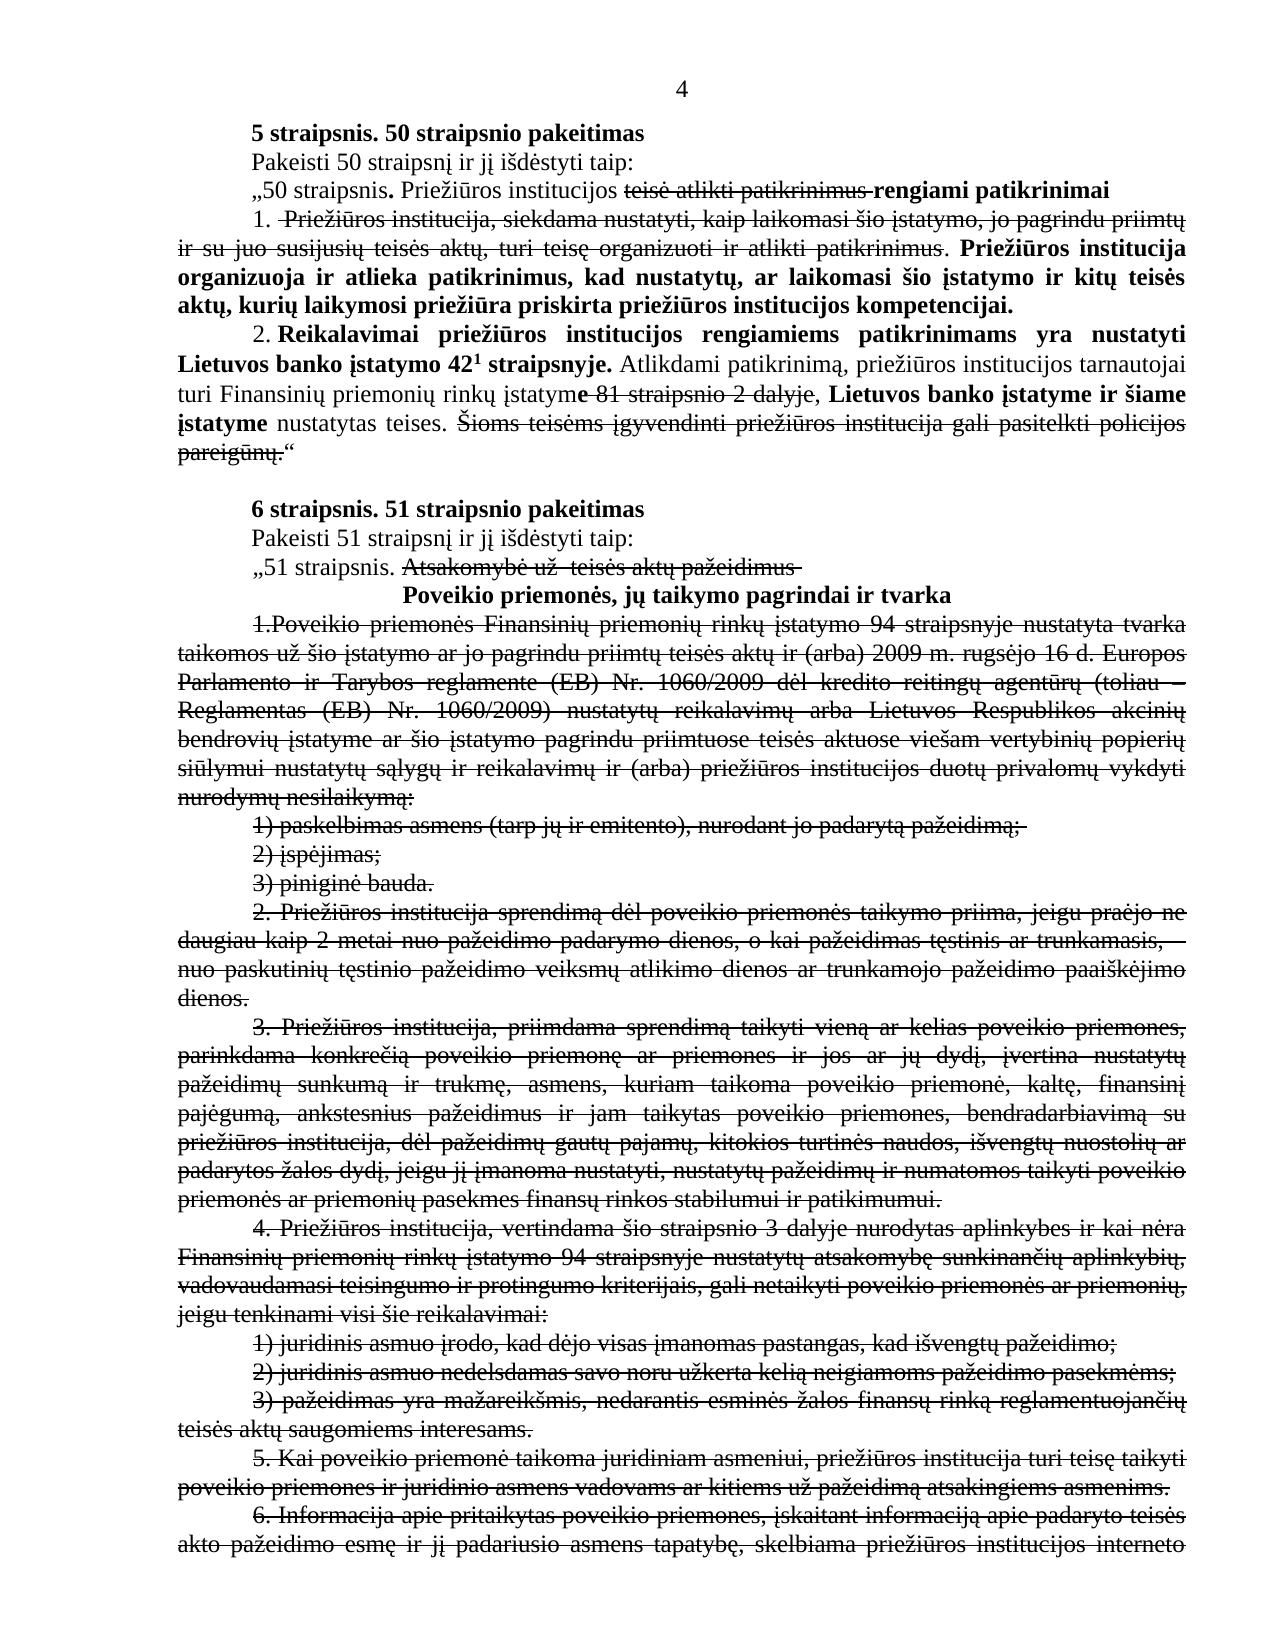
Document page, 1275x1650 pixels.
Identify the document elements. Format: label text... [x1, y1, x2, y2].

text Pakeisti 51 straipsnį ir jį išdėstyti taip: [251, 523, 1186, 552]
text 1. Priežiūros institucija, siekdama nustatyti, kaip laikomasi šio įstatymo, jo pagrindu priimtų ir su juo susijusių teisės aktų, turi teisę organizuoti ir atlikti patikrinimus. Priežiūros institucija organizuoja ir atlieka patikrinimus, kad nustatytų, ar laikomasi šio įstatymo ir kitų teisės aktų, kurių laikymosi priežiūra priskirta priežiūros institucijos kompetencijai. [177, 204, 1186, 319]
text 3. Priežiūros institucija, priimdama sprendimą taikyti vieną ar kelias poveikio priemones, parinkdama konkrečią poveikio priemonę ar priemones ir jos ar jų dydį, įvertina nustatytų pažeidimų sunkumą ir trukmę, asmens, kuriam taikoma poveikio priemonė, kaltę, finansinį pajėgumą, ankstesnius pažeidimus ir jam taikytas poveikio priemones, bendradarbiavimą su priežiūros institucija, dėl pažeidimų gautų pajamų, kitokios turtinės naudos, išvengtų nuostolių ar padarytos žalos dydį, jeigu jį įmanoma nustatyti, nustatytų pažeidimų ir numatomos taikyti poveikio priemonės ar priemonių pasekmes finansų rinkos stabilumui ir patikimumui. [177, 1057, 1186, 1085]
text 2) įspėjimas; [177, 839, 1186, 868]
text 2. Priežiūros institucija sprendimą dėl poveikio priemonės taikymo priima, jeigu praėjo ne daugiau kaip 2 metai nuo pažeidimo padarymo dienos, o kai pažeidimas tęstinis ar trunkamasis, – nuo paskutinių tęstinio pažeidimo veiksmų atlikimo dienos ar trunkamojo pažeidimo paaiškėjimo dienos. [177, 897, 1186, 941]
text 1.Poveikio priemonės Finansinių priemonių rinkų įstatymo 94 straipsnyje nustatyta tvarka taikomos už šio įstatymo ar jo pagrindu priimtų teisės aktų ir (arba) 2009 m. rugsėjo 16 d. Europos Parlamento ir Tarybos reglamente (EB) Nr. 1060/2009 dėl kredito reitingų agentūrų (toliau – Reglamentas (EB) Nr. 1060/2009) nustatytų reikalavimų arba Lietuvos Respublikos akcinių bendrovių įstatyme ar šio įstatymo pagrindu priimtuose teisės aktuose viešam vertybinių popierių siūlymui nustatytų sąlygų ir reikalavimų ir (arba) priežiūros institucijos duotų privalomų vykdyti nurodymų nesilaikymą: [177, 741, 1186, 769]
text 3. Priežiūros institucija, priimdama sprendimą taikyti vieną ar kelias poveikio priemones, parinkdama konkrečią poveikio priemonę ar priemones ir jos ar jų dydį, įvertina nustatytų pažeidimų sunkumą ir trukmę, asmens, kuriam taikoma poveikio priemonė, kaltę, finansinį pajėgumą, ankstesnius pažeidimus ir jam taikytas poveikio priemones, bendradarbiavimą su priežiūros institucija, dėl pažeidimų gautų pajamų, kitokios turtinės naudos, išvengtų nuostolių ar padarytos žalos dydį, jeigu jį įmanoma nustatyti, nustatytų pažeidimų ir numatomos taikyti poveikio priemonės ar priemonių pasekmes finansų rinkos stabilumui ir patikimumui. [177, 1172, 1186, 1213]
text 1) paskelbimas asmens (tarp jų ir emitento), nurodant jo padarytą pažeidimą; [177, 811, 1186, 839]
text 1.Poveikio priemonės Finansinių priemonių rinkų įstatymo 94 straipsnyje nustatyta tvarka taikomos už šio įstatymo ar jo pagrindu priimtų teisės aktų ir (arba) 2009 m. rugsėjo 16 d. Europos Parlamento ir Tarybos reglamente (EB) Nr. 1060/2009 dėl kredito reitingų agentūrų (toliau – Reglamentas (EB) Nr. 1060/2009) nustatytų reikalavimų arba Lietuvos Respublikos akcinių bendrovių įstatyme ar šio įstatymo pagrindu priimtuose teisės aktuose viešam vertybinių popierių siūlymui nustatytų sąlygų ir reikalavimų ir (arba) priežiūros institucijos duotų privalomų vykdyti nurodymų nesilaikymą: [177, 609, 1186, 654]
text 1.Poveikio priemonės Finansinių priemonių rinkų įstatymo 94 straipsnyje nustatyta tvarka taikomos už šio įstatymo ar jo pagrindu priimtų teisės aktų ir (arba) 2009 m. rugsėjo 16 d. Europos Parlamento ir Tarybos reglamente (EB) Nr. 1060/2009 dėl kredito reitingų agentūrų (toliau – Reglamentas (EB) Nr. 1060/2009) nustatytų reikalavimų arba Lietuvos Respublikos akcinių bendrovių įstatyme ar šio įstatymo pagrindu priimtuose teisės aktuose viešam vertybinių popierių siūlymui nustatytų sąlygų ir reikalavimų ir (arba) priežiūros institucijos duotų privalomų vykdyti nurodymų nesilaikymą: [177, 683, 1186, 711]
text Poveikio priemonės, jų taikymo pagrindai ir tvarka [402, 581, 1186, 609]
text 4. Priežiūros institucija, vertindama šio straipsnio 3 dalyje nurodytas aplinkybes ir kai nėra Finansinių priemonių rinkų įstatymo 94 straipsnyje nustatytų atsakomybę sunkinančių aplinkybių, vadovaudamasi teisingumo ir protingumo kriterijais, gali netaikyti poveikio priemonės ar priemonių, jeigu tenkinami visi šie reikalavimai: [177, 1258, 1186, 1286]
text 3. Priežiūros institucija, priimdama sprendimą taikyti vieną ar kelias poveikio priemones, parinkdama konkrečią poveikio priemonę ar priemones ir jos ar jų dydį, įvertina nustatytų pažeidimų sunkumą ir trukmę, asmens, kuriam taikoma poveikio priemonė, kaltę, finansinį pajėgumą, ankstesnius pažeidimus ir jam taikytas poveikio priemones, bendradarbiavimą su priežiūros institucija, dėl pažeidimų gautų pajamų, kitokios turtinės naudos, išvengtų nuostolių ar padarytos žalos dydį, jeigu jį įmanoma nustatyti, nustatytų pažeidimų ir numatomos taikyti poveikio priemonės ar priemonių pasekmes finansų rinkos stabilumui ir patikimumui. [177, 1115, 1186, 1142]
text 1.Poveikio priemonės Finansinių priemonių rinkų įstatymo 94 straipsnyje nustatyta tvarka taikomos už šio įstatymo ar jo pagrindu priimtų teisės aktų ir (arba) 2009 m. rugsėjo 16 d. Europos Parlamento ir Tarybos reglamente (EB) Nr. 1060/2009 dėl kredito reitingų agentūrų (toliau – Reglamentas (EB) Nr. 1060/2009) nustatytų reikalavimų arba Lietuvos Respublikos akcinių bendrovių įstatyme ar šio įstatymo pagrindu priimtuose teisės aktuose viešam vertybinių popierių siūlymui nustatytų sąlygų ir reikalavimų ir (arba) priežiūros institucijos duotų privalomų vykdyti nurodymų nesilaikymą: [177, 655, 1186, 682]
text 4. Priežiūros institucija, vertindama šio straipsnio 3 dalyje nurodytas aplinkybes ir kai nėra Finansinių priemonių rinkų įstatymo 94 straipsnyje nustatytų atsakomybę sunkinančių aplinkybių, vadovaudamasi teisingumo ir protingumo kriterijais, gali netaikyti poveikio priemonės ar priemonių, jeigu tenkinami visi šie reikalavimai: [177, 1287, 1186, 1328]
text 3. Priežiūros institucija, priimdama sprendimą taikyti vieną ar kelias poveikio priemones, parinkdama konkrečią poveikio priemonę ar priemones ir jos ar jų dydį, įvertina nustatytų pažeidimų sunkumą ir trukmę, asmens, kuriam taikoma poveikio priemonė, kaltę, finansinį pajėgumą, ankstesnius pažeidimus ir jam taikytas poveikio priemones, bendradarbiavimą su priežiūros institucija, dėl pažeidimų gautų pajamų, kitokios turtinės naudos, išvengtų nuostolių ar padarytos žalos dydį, jeigu jį įmanoma nustatyti, nustatytų pažeidimų ir numatomos taikyti poveikio priemonės ar priemonių pasekmes finansų rinkos stabilumui ir patikimumui. [177, 1143, 1186, 1171]
text 1.Poveikio priemonės Finansinių priemonių rinkų įstatymo 94 straipsnyje nustatyta tvarka taikomos už šio įstatymo ar jo pagrindu priimtų teisės aktų ir (arba) 2009 m. rugsėjo 16 d. Europos Parlamento ir Tarybos reglamente (EB) Nr. 1060/2009 dėl kredito reitingų agentūrų (toliau – Reglamentas (EB) Nr. 1060/2009) nustatytų reikalavimų arba Lietuvos Respublikos akcinių bendrovių įstatyme ar šio įstatymo pagrindu priimtuose teisės aktuose viešam vertybinių popierių siūlymui nustatytų sąlygų ir reikalavimų ir (arba) priežiūros institucijos duotų privalomų vykdyti nurodymų nesilaikymą: [177, 770, 1186, 811]
text 3. Priežiūros institucija, priimdama sprendimą taikyti vieną ar kelias poveikio priemones, parinkdama konkrečią poveikio priemonę ar priemones ir jos ar jų dydį, įvertina nustatytų pažeidimų sunkumą ir trukmę, asmens, kuriam taikoma poveikio priemonė, kaltę, finansinį pajėgumą, ankstesnius pažeidimus ir jam taikytas poveikio priemones, bendradarbiavimą su priežiūros institucija, dėl pažeidimų gautų pajamų, kitokios turtinės naudos, išvengtų nuostolių ar padarytos žalos dydį, jeigu jį įmanoma nustatyti, nustatytų pažeidimų ir numatomos taikyti poveikio priemonės ar priemonių pasekmes finansų rinkos stabilumui ir patikimumui. [177, 1086, 1186, 1114]
text 3) piniginė bauda. [177, 868, 1186, 897]
text 2. Priežiūros institucija sprendimą dėl poveikio priemonės taikymo priima, jeigu praėjo ne daugiau kaip 2 metai nuo pažeidimo padarymo dienos, o kai pažeidimas tęstinis ar trunkamasis, – nuo paskutinių tęstinio pažeidimo veiksmų atlikimo dienos ar trunkamojo pažeidimo paaiškėjimo dienos. [177, 971, 1186, 1012]
text 2. Reikalavimai priežiūros institucijos rengiamiems patikrinimams yra nustatyti Lietuvos banko įstatymo 421 straipsnyje. Atlikdami patikrinimą, priežiūros institucijos tarnautojai turi Finansinių priemonių rinkų įstatyme 81 straipsnio 2 dalyje, Lietuvos banko įstatyme ir šiame įstatyme nustatytas teises. Šioms teisėms įgyvendinti priežiūros institucija gali pasitelkti policijos pareigūnų.“ [177, 319, 1186, 466]
text Pakeisti 50 straipsnį ir jį išdėstyti taip: [251, 147, 1186, 176]
text „50 straipsnis. Priežiūros institucijos teisė atlikti patikrinimus rengiami patikrinimai [251, 176, 1186, 204]
text 1) juridinis asmuo įrodo, kad dėjo visas įmanomas pastangas, kad išvengtų pažeidimo; [177, 1328, 1186, 1357]
text 1.Poveikio priemonės Finansinių priemonių rinkų įstatymo 94 straipsnyje nustatyta tvarka taikomos už šio įstatymo ar jo pagrindu priimtų teisės aktų ir (arba) 2009 m. rugsėjo 16 d. Europos Parlamento ir Tarybos reglamente (EB) Nr. 1060/2009 dėl kredito reitingų agentūrų (toliau – Reglamentas (EB) Nr. 1060/2009) nustatytų reikalavimų arba Lietuvos Respublikos akcinių bendrovių įstatyme ar šio įstatymo pagrindu priimtuose teisės aktuose viešam vertybinių popierių siūlymui nustatytų sąlygų ir reikalavimų ir (arba) priežiūros institucijos duotų privalomų vykdyti nurodymų nesilaikymą: [177, 712, 1186, 740]
text 3. Priežiūros institucija, priimdama sprendimą taikyti vieną ar kelias poveikio priemones, parinkdama konkrečią poveikio priemonę ar priemones ir jos ar jų dydį, įvertina nustatytų pažeidimų sunkumą ir trukmę, asmens, kuriam taikoma poveikio priemonė, kaltę, finansinį pajėgumą, ankstesnius pažeidimus ir jam taikytas poveikio priemones, bendradarbiavimą su priežiūros institucija, dėl pažeidimų gautų pajamų, kitokios turtinės naudos, išvengtų nuostolių ar padarytos žalos dydį, jeigu jį įmanoma nustatyti, nustatytų pažeidimų ir numatomos taikyti poveikio priemonės ar priemonių pasekmes finansų rinkos stabilumui ir patikimumui. [177, 1012, 1186, 1056]
text 6. Informacija apie pritaikytas poveikio priemones, įskaitant informaciją apie padaryto teisės akto pažeidimo esmę ir jį padariusio asmens tapatybę, skelbiama priežiūros institucijos interneto svetainėje nedelsiant po to, kai apie sprendimą taikyti poveikio priemonę raštu informuojamas asmuo, kuriam ji pritaikyta, bet ne vėliau kaip per 3 dienas. Jeigu sprendimas taikyti poveikio priemonę yra apskundžiamas, priežiūros institucijos interneto svetainėje taip pat pateikiama informacija apie dėl pritaikytų poveikio priemonių pateiktus skundus ir jų nagrinėjimo rezultatus. Jeigu informacijos apie pritaikytas poveikio priemones paskelbimas padarytų neigiamos įtakos Lietuvos Respublikos finansų rinkos stabilumui, atliekamam ikiteisminiam tyrimui ar padarytų neproporcingos žalos fiziniams ar juridiniams asmenims, tokios informacijos skelbimas atidedamas tol, kol šios aplinkybės išnyksta, arba ji skelbiama neatskleidžiant informacijos apie pažeidimą padariusį asmenį. Priežiūros institucija užtikrina, kad paskelbta informacija būtų prieinama 5 metus nuo jos paskelbimo. Į paskelbtą informaciją įtraukti asmens duomenys priežiūros institucijos interneto svetainėje paliekami tik tokį laikotarpį, kuris būtinas vadovaujantis asmens duomenų apsaugos reikalavimais. [177, 1501, 1186, 1545]
text 6 straipsnis. 51 straipsnio pakeitimas [177, 494, 1186, 523]
text „51 straipsnis. Atsakomybė už teisės aktų pažeidimus [252, 552, 1186, 581]
text 2. Priežiūros institucija sprendimą dėl poveikio priemonės taikymo priima, jeigu praėjo ne daugiau kaip 2 metai nuo pažeidimo padarymo dienos, o kai pažeidimas tęstinis ar trunkamasis, – nuo paskutinių tęstinio pažeidimo veiksmų atlikimo dienos ar trunkamojo pažeidimo paaiškėjimo dienos. [177, 942, 1186, 970]
text 5 straipsnis. 50 straipsnio pakeitimas [177, 118, 1186, 147]
text 4. Priežiūros institucija, vertindama šio straipsnio 3 dalyje nurodytas aplinkybes ir kai nėra Finansinių priemonių rinkų įstatymo 94 straipsnyje nustatytų atsakomybę sunkinančių aplinkybių, vadovaudamasi teisingumo ir protingumo kriterijais, gali netaikyti poveikio priemonės ar priemonių, jeigu tenkinami visi šie reikalavimai: [177, 1213, 1186, 1257]
text 3) pažeidimas yra mažareikšmis, nedarantis esminės žalos finansų rinką reglamentuojančių teisės aktų saugomiems interesams. [177, 1386, 1186, 1443]
text 2) juridinis asmuo nedelsdamas savo noru užkerta kelią neigiamoms pažeidimo pasekmėms; [177, 1357, 1186, 1386]
text 5. Kai poveikio priemonė taikoma juridiniam asmeniui, priežiūros institucija turi teisę taikyti poveikio priemones ir juridinio asmens vadovams ar kitiems už pažeidimą atsakingiems asmenims. [177, 1443, 1186, 1501]
